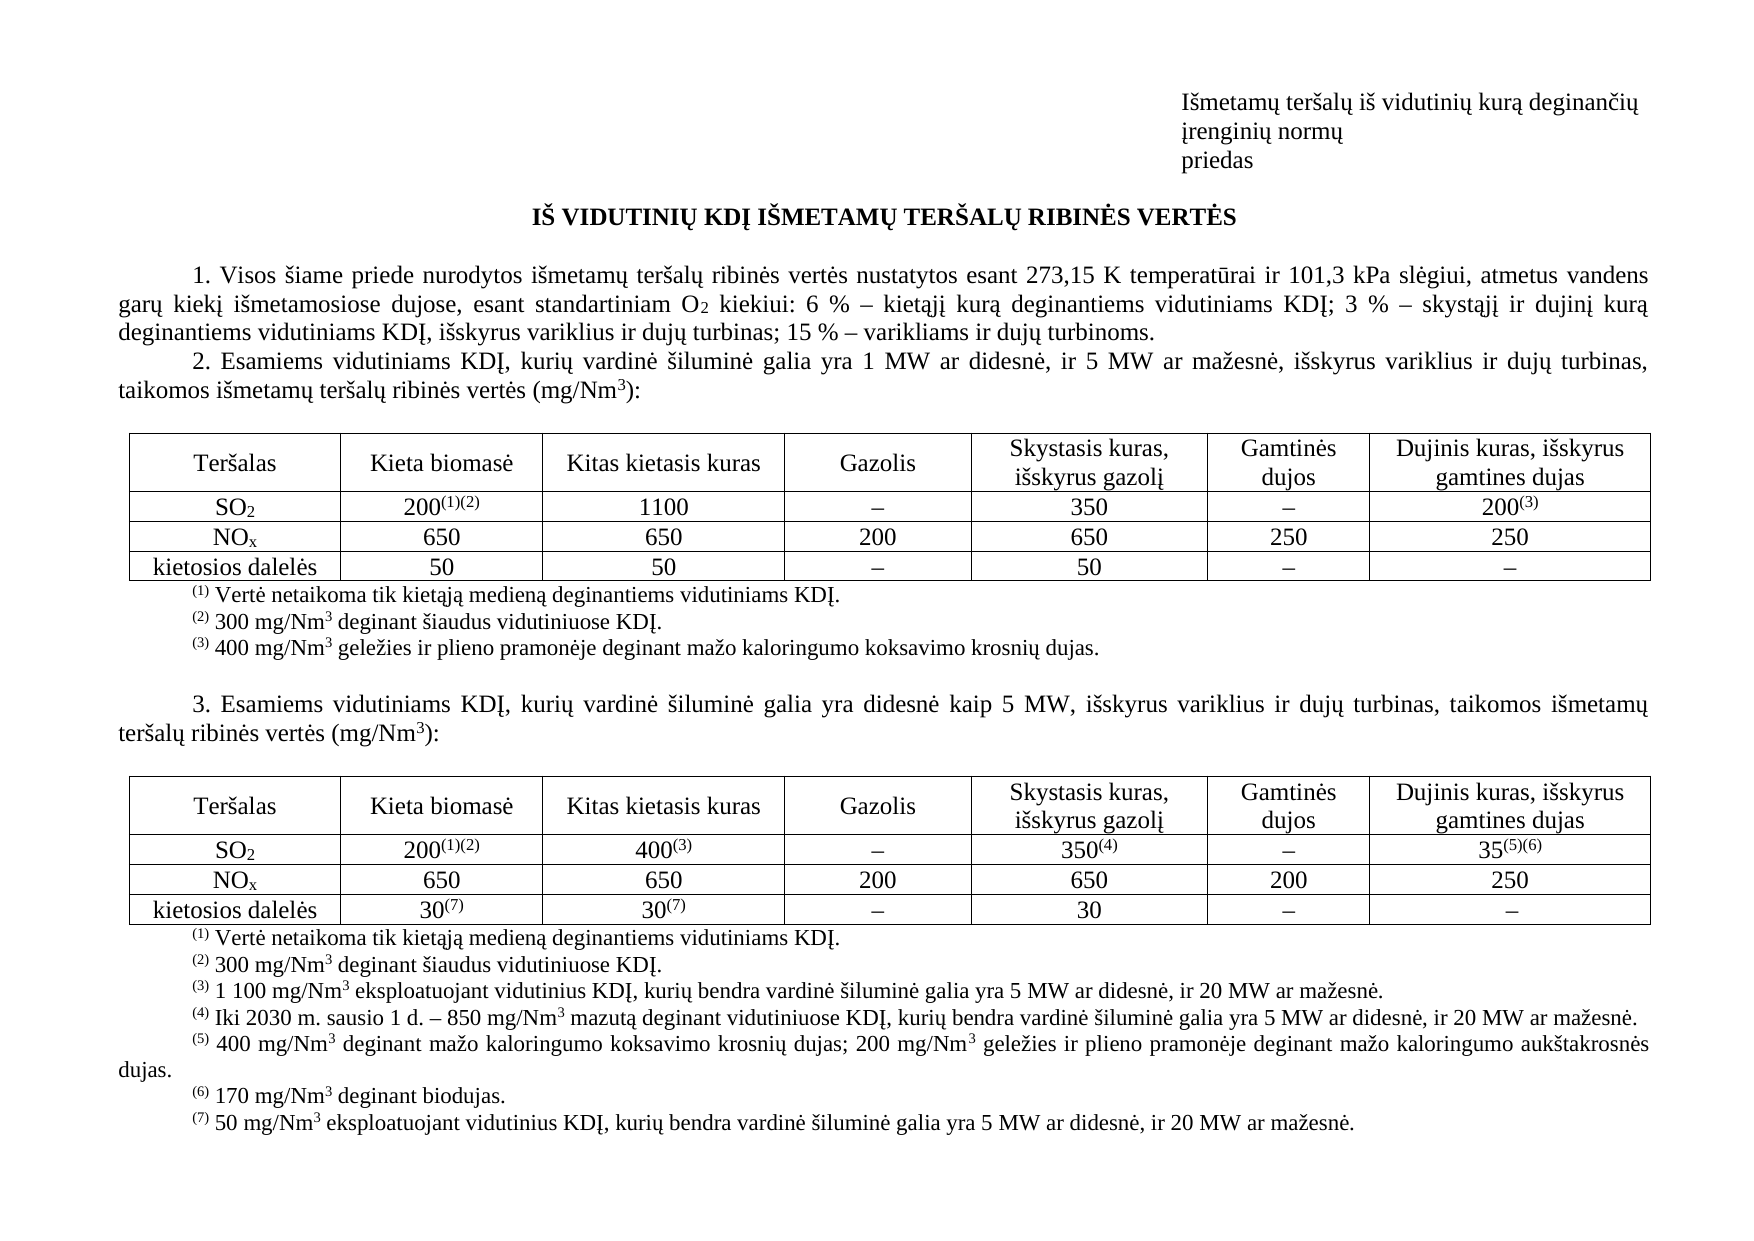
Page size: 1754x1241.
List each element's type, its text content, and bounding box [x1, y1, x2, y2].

text (2) 300 mg/Nm3 deginant šiaudus vidutiniuose KDĮ. [118, 951, 1651, 977]
text IŠ VIDUTINIŲ KDĮ IŠMETAMŲ TERŠALŲ RIBINĖS VERTĖS [118, 202, 1651, 231]
text 3. Esamiems vidutiniams KDĮ, kurių vardinė šiluminė galia yra didesnė kaip 5 MW, išskyrus variklius ir dujų turbinas, taikomos išmetamų teršalų ribinės vertės (mg/Nm3): [118, 689, 1651, 747]
table_cell 200(1)(2) [341, 492, 542, 521]
table_cell 400(3) [543, 835, 784, 864]
table_cell 650 [972, 522, 1207, 551]
table_cell – [785, 492, 971, 521]
text (2) 300 mg/Nm3 deginant šiaudus vidutiniuose KDĮ. [118, 608, 1651, 634]
table_cell 350(4) [972, 835, 1207, 864]
table_header Gazolis [785, 777, 971, 834]
table_cell 250 [1370, 865, 1650, 894]
text (5) 400 mg/Nm3 deginant mažo kaloringumo koksavimo krosnių dujas; 200 mg/Nm3 geležies ir plieno pramonėje deginant mažo kaloringumo aukštakrosnės dujas. [118, 1030, 1651, 1083]
table_header Kieta biomasė [341, 434, 542, 491]
text (3) 1 100 mg/Nm3 eksploatuojant vidutinius KDĮ, kurių bendra vardinė šiluminė galia yra 5 MW ar didesnė, ir 20 MW ar mažesnė. [118, 977, 1651, 1003]
table_cell SO2 [130, 492, 340, 521]
table_cell 50 [341, 552, 542, 580]
table_cell – [1370, 895, 1650, 923]
table_cell 200(3) [1370, 492, 1650, 521]
table_cell 250 [1370, 522, 1650, 551]
table_header Dujinis kuras, išskyrus gamtines dujas [1370, 434, 1650, 491]
table_cell – [1208, 835, 1369, 864]
table_cell 30(7) [341, 895, 542, 923]
table_cell 650 [543, 865, 784, 894]
text 2. Esamiems vidutiniams KDĮ, kurių vardinė šiluminė galia yra 1 MW ar didesnė, ir 5 MW ar mažesnė, išskyrus variklius ir dujų turbinas, taikomos išmetamų teršalų ribinės vertės (mg/Nm3): [118, 346, 1651, 404]
table_cell 200 [785, 522, 971, 551]
table_cell – [1208, 492, 1369, 521]
text įrenginių normų [1181, 116, 1651, 145]
table_cell 650 [543, 522, 784, 551]
text (1) Vertė netaikoma tik kietąją medieną deginantiems vidutiniams KDĮ. [118, 924, 1651, 951]
table_cell 30 [972, 895, 1207, 923]
table_cell – [1370, 552, 1650, 580]
text (6) 170 mg/Nm3 deginant biodujas. [118, 1083, 1651, 1109]
table_cell 30(7) [543, 895, 784, 923]
text (7) 50 mg/Nm3 eksploatuojant vidutinius KDĮ, kurių bendra vardinė šiluminė galia yra 5 MW ar didesnė, ir 20 MW ar mažesnė. [118, 1109, 1651, 1135]
text priedas [1181, 145, 1651, 174]
table_header Teršalas [130, 434, 340, 491]
table_header Kitas kietasis kuras [543, 777, 784, 834]
table_header Gamtinės dujos [1208, 777, 1369, 834]
text (3) 400 mg/Nm3 geležies ir plieno pramonėje deginant mažo kaloringumo koksavimo krosnių dujas. [118, 634, 1651, 661]
table_header Skystasis kuras, išskyrus gazolį [972, 434, 1207, 491]
table_header Kieta biomasė [341, 777, 542, 834]
table_cell 1100 [543, 492, 784, 521]
table_cell 650 [341, 522, 542, 551]
table_header Gamtinės dujos [1208, 434, 1369, 491]
table_cell – [785, 552, 971, 580]
table_cell 650 [341, 865, 542, 894]
table_cell 650 [972, 865, 1207, 894]
table_cell – [1208, 895, 1369, 923]
table_cell 50 [972, 552, 1207, 580]
table_cell – [785, 895, 971, 923]
table_cell NOx [130, 522, 340, 551]
table_header Dujinis kuras, išskyrus gamtines dujas [1370, 777, 1650, 834]
text 1. Visos šiame priede nurodytos išmetamų teršalų ribinės vertės nustatytos esant 273,15 K temperatūrai ir 101,3 kPa slėgiui, atmetus vandens garų kiekį išmetamosiose dujose, esant standartiniam O2 kiekiui: 6 % – kietąjį kurą deginantiems vidutiniams KDĮ; 3 % – skystąjį ir dujinį kurą deginantiems vidutiniams KDĮ, išskyrus variklius ir dujų turbinas; 15 % – varikliams ir dujų turbinoms. [118, 260, 1651, 346]
table_cell 200(1)(2) [341, 835, 542, 864]
text (1) Vertė netaikoma tik kietąją medieną deginantiems vidutiniams KDĮ. [118, 581, 1651, 608]
table_cell 50 [543, 552, 784, 580]
table_cell 200 [1208, 865, 1369, 894]
table_header Kitas kietasis kuras [543, 434, 784, 491]
table_cell – [785, 835, 971, 864]
table_cell SO2 [130, 835, 340, 864]
text Išmetamų teršalų iš vidutinių kurą deginančių [1181, 87, 1651, 116]
table_cell 350 [972, 492, 1207, 521]
table_header Skystasis kuras, išskyrus gazolį [972, 777, 1207, 834]
table_cell NOx [130, 865, 340, 894]
table_cell kietosios dalelės [130, 552, 340, 580]
table_header Teršalas [130, 777, 340, 834]
table_cell 200 [785, 865, 971, 894]
table_cell – [1208, 552, 1369, 580]
table_cell kietosios dalelės [130, 895, 340, 923]
table_cell 35(5)(6) [1370, 835, 1650, 864]
table_cell 250 [1208, 522, 1369, 551]
table_header Gazolis [785, 434, 971, 491]
text (4) Iki 2030 m. sausio 1 d. – 850 mg/Nm3 mazutą deginant vidutiniuose KDĮ, kurių bendra vardinė šiluminė galia yra 5 MW ar didesnė, ir 20 MW ar mažesnė. [118, 1003, 1651, 1030]
